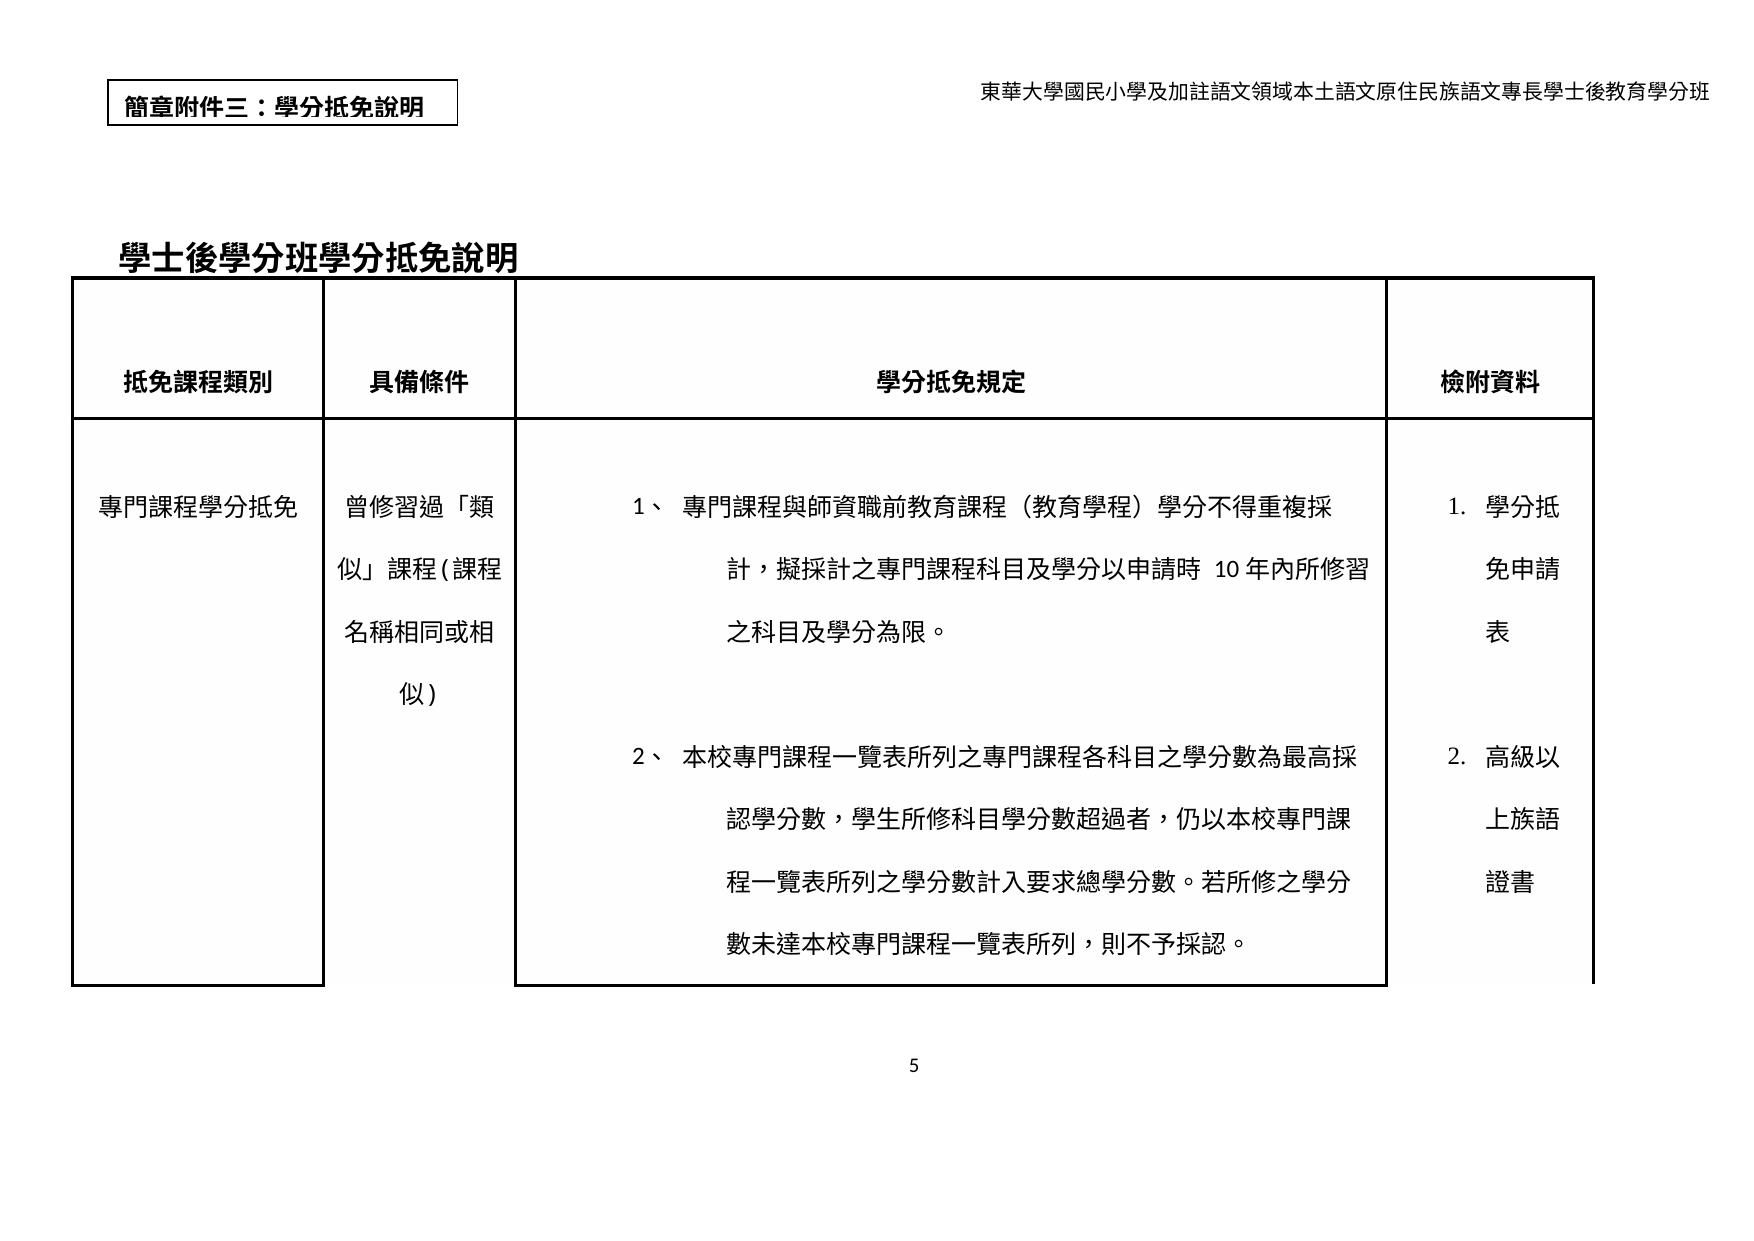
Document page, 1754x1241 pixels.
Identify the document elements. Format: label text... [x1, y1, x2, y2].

table_header 抵免課程類別 [74, 280, 322, 417]
text [109, 81, 457, 124]
table_header 學分抵免規定 [517, 280, 1385, 417]
table_header 具備條件 [325, 280, 514, 417]
table_cell 專門課程學分抵免 [74, 420, 322, 984]
table_cell 曾修習過「類似」課程(課程名稱相同或相似) [325, 420, 514, 984]
table_header 檢附資料 [1388, 280, 1592, 417]
text 學士後學分班學分抵免說明 [118, 214, 1709, 276]
table_cell 學分抵免申請表 高級以上族語證書 5年以上服務證明書 若為修過相關課程： (1)成績單正本：以螢光筆標示欲抵免科目 (2)欲申請抵免之課程架構表：請依需求列印簡章十八(p.10-12)或十九項(p.12-14)，並以螢光筆標示欲抵免科目 (3)課程大綱（須含課程名稱、授課教師、教學進度及參考書目） [1388, 420, 1592, 984]
text 簡章附件三：學分抵免說明 [124, 88, 442, 117]
table_cell 專門課程與師資職前教育課程（教育學程）學分不得重複採計，擬採計之專門課程科目及學分以申請時 10 年內所修習之科目及學分為限。 本校專門課程一覽表所列之專門課程各科目之學分數為最高採認學分數，學生所修科目學分數超過者，仍以本校專門課程一覽表所列之學分數計入要求總學分數。若所修之學分數未達本校專門課程一覽表所列，則不予採認。 取得原住民取得原住民族委員會核發之原住民族語言能力認證測驗高級以上證書者，得抵免族語文溝通能力課程類別至多6學分。 具族語教學年資(5年以上者)，檢具服務證明書送審，可抵免族語教學課程類別至多4學分。 推廣教育學分不得申請師資職前教育專業課程及專門課程之課程採認及學分抵免。但經教育部專案核定者，不在此限。 原修習科目與本校開設課無抵免上限，惟須經招生委員會審查通過。 [517, 420, 1385, 984]
